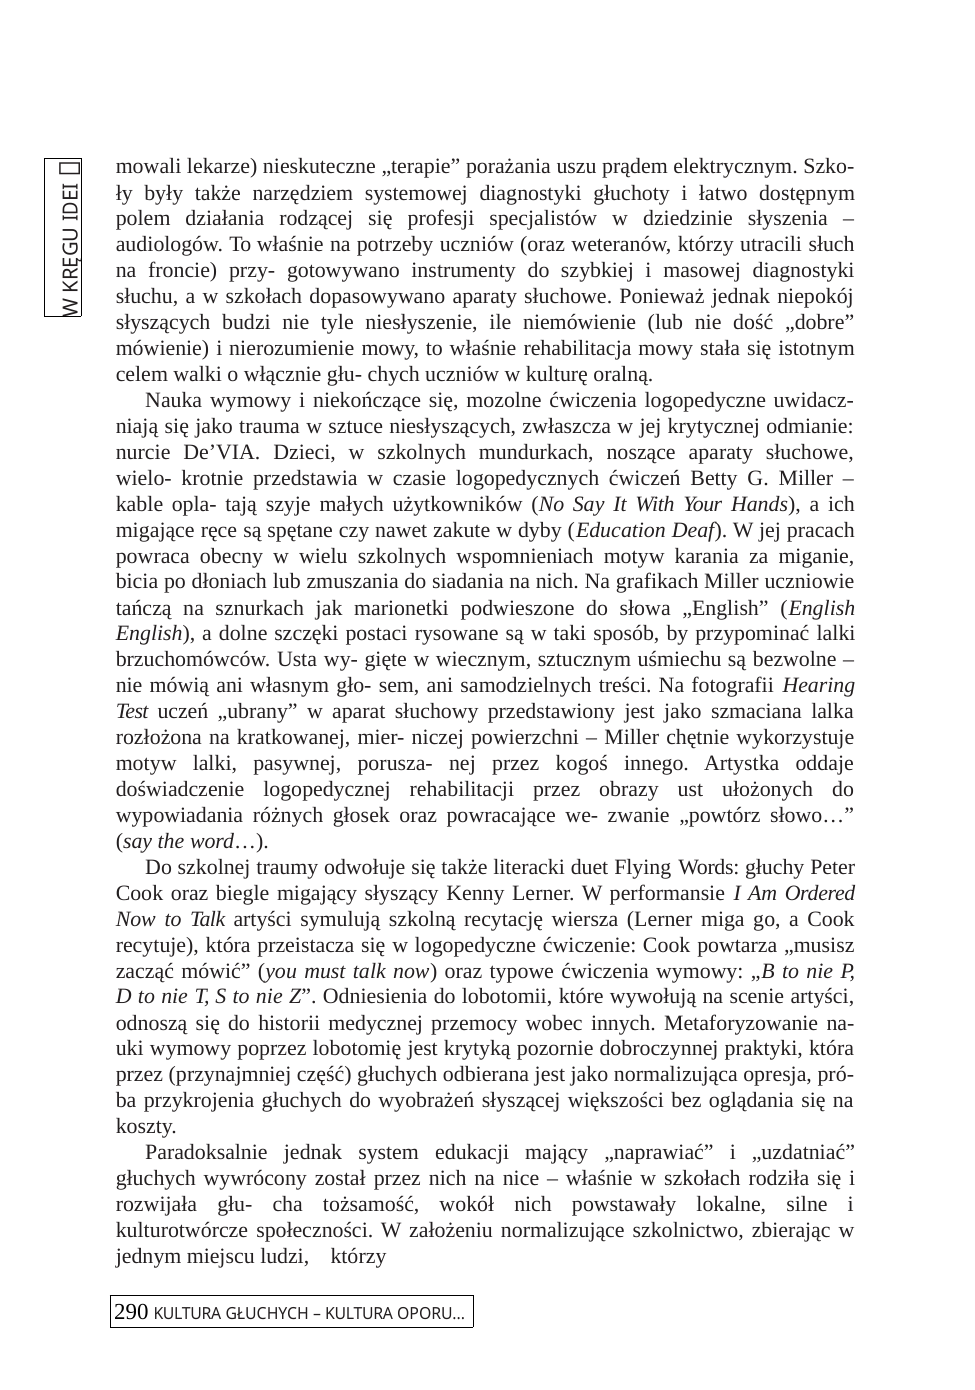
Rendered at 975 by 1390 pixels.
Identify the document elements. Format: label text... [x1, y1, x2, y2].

text Paradoksalnie jednak system edukacji mający „naprawiać” i „uzdatniać” głuchych wywrócony został przez nich na nice – właśnie w szkołach rodziła się i rozwijała głu- cha tożsamość, wokół nich powstawały lokalne, silne i kulturotwórcze społeczności. W założeniu normalizujące szkolnictwo, zbierając w jednym miejscu ludzi, którzy [116, 1139, 855, 1268]
text Nauka wymowy i niekończące się, mozolne ćwiczenia logopedyczne uwidacz- niają się jako trauma w sztuce niesłyszących, zwłaszcza w jej krytycznej odmianie: nurcie De’VIA. Dzieci, w szkolnych mundurkach, noszące aparaty słuchowe, wielo- krotnie przedstawia w czasie logopedycznych ćwiczeń Betty G. Miller – kable opla- tają szyje małych użytkowników (No Say It With Your Hands), a ich migające ręce są spętane czy nawet zakute w dyby (Education Deaf). W jej pracach powraca obecny w wielu szkolnych wspomnieniach motyw karania za miganie, bicia po dłoniach lub zmuszania do siadania na nich. Na grafikach Miller uczniowie tańczą na sznurkach jak marionetki podwieszone do słowa „English” (English English), a dolne szczęki postaci rysowane są w taki sposób, by przypominać lalki brzuchomówców. Usta wy- gięte w wiecznym, sztucznym uśmiechu są bezwolne – nie mówią ani własnym gło- sem, ani samodzielnych treści. Na fotografii Hearing Test uczeń „ubrany” w aparat słuchowy przedstawiony jest jako szmaciana lalka rozłożona na kratkowanej, mier- niczej powierzchni – Miller chętnie wykorzystuje motyw lalki, pasywnej, porusza- nej przez kogoś innego. Artystka oddaje doświadczenie logopedycznej rehabilitacji przez obrazy ust ułożonych do wypowiadania różnych głosek oraz powracające we- zwanie „powtórz słowo…” (say the word…). [116, 387, 855, 853]
text W KRĘGU IDEI  [46, 160, 81, 316]
text Do szkolnej traumy odwołuje się także literacki duet Flying Words: głuchy Peter Cook oraz biegle migający słyszący Kenny Lerner. W performansie I Am Ordered Now to Talk artyści symulują szkolną recytację wiersza (Lerner miga go, a Cook recytuje), która przeistacza się w logopedyczne ćwiczenie: Cook powtarza „musisz zacząć mówić” (you must talk now) oraz typowe ćwiczenia wymowy: „B to nie P, D to nie T, S to nie Z”. Odniesienia do lobotomii, które wywołują na scenie artyści, odnoszą się do historii medycznej przemocy wobec innych. Metaforyzowanie na- uki wymowy poprzez lobotomię jest krytyką pozornie dobroczynnej praktyki, która przez (przynajmniej część) głuchych odbierana jest jako normalizująca opresja, pró- ba przykrojenia głuchych do wyobrażeń słyszącej większości bez oglądania się na koszty. [116, 854, 855, 1138]
text mowali lekarze) nieskuteczne „terapie” porażania uszu prądem elektrycznym. Szko- ły były także narzędziem systemowej diagnostyki głuchoty i łatwo dostępnym polem działania rodzącej się profesji specjalistów w dziedzinie słyszenia – audiologów. To właśnie na potrzeby uczniów (oraz weteranów, którzy utracili słuch na froncie) przy- gotowywano instrumenty do szybkiej i masowej diagnostyki słuchu, a w szkołach dopasowywano aparaty słuchowe. Ponieważ jednak niepokój słyszących budzi nie tyle niesłyszenie, ile niemówienie (lub nie dość „dobre” mówienie) i nierozumienie mowy, to właśnie rehabilitacja mowy stała się istotnym celem walki o włącznie głu- chych uczniów w kulturę oralną. [116, 153, 855, 386]
